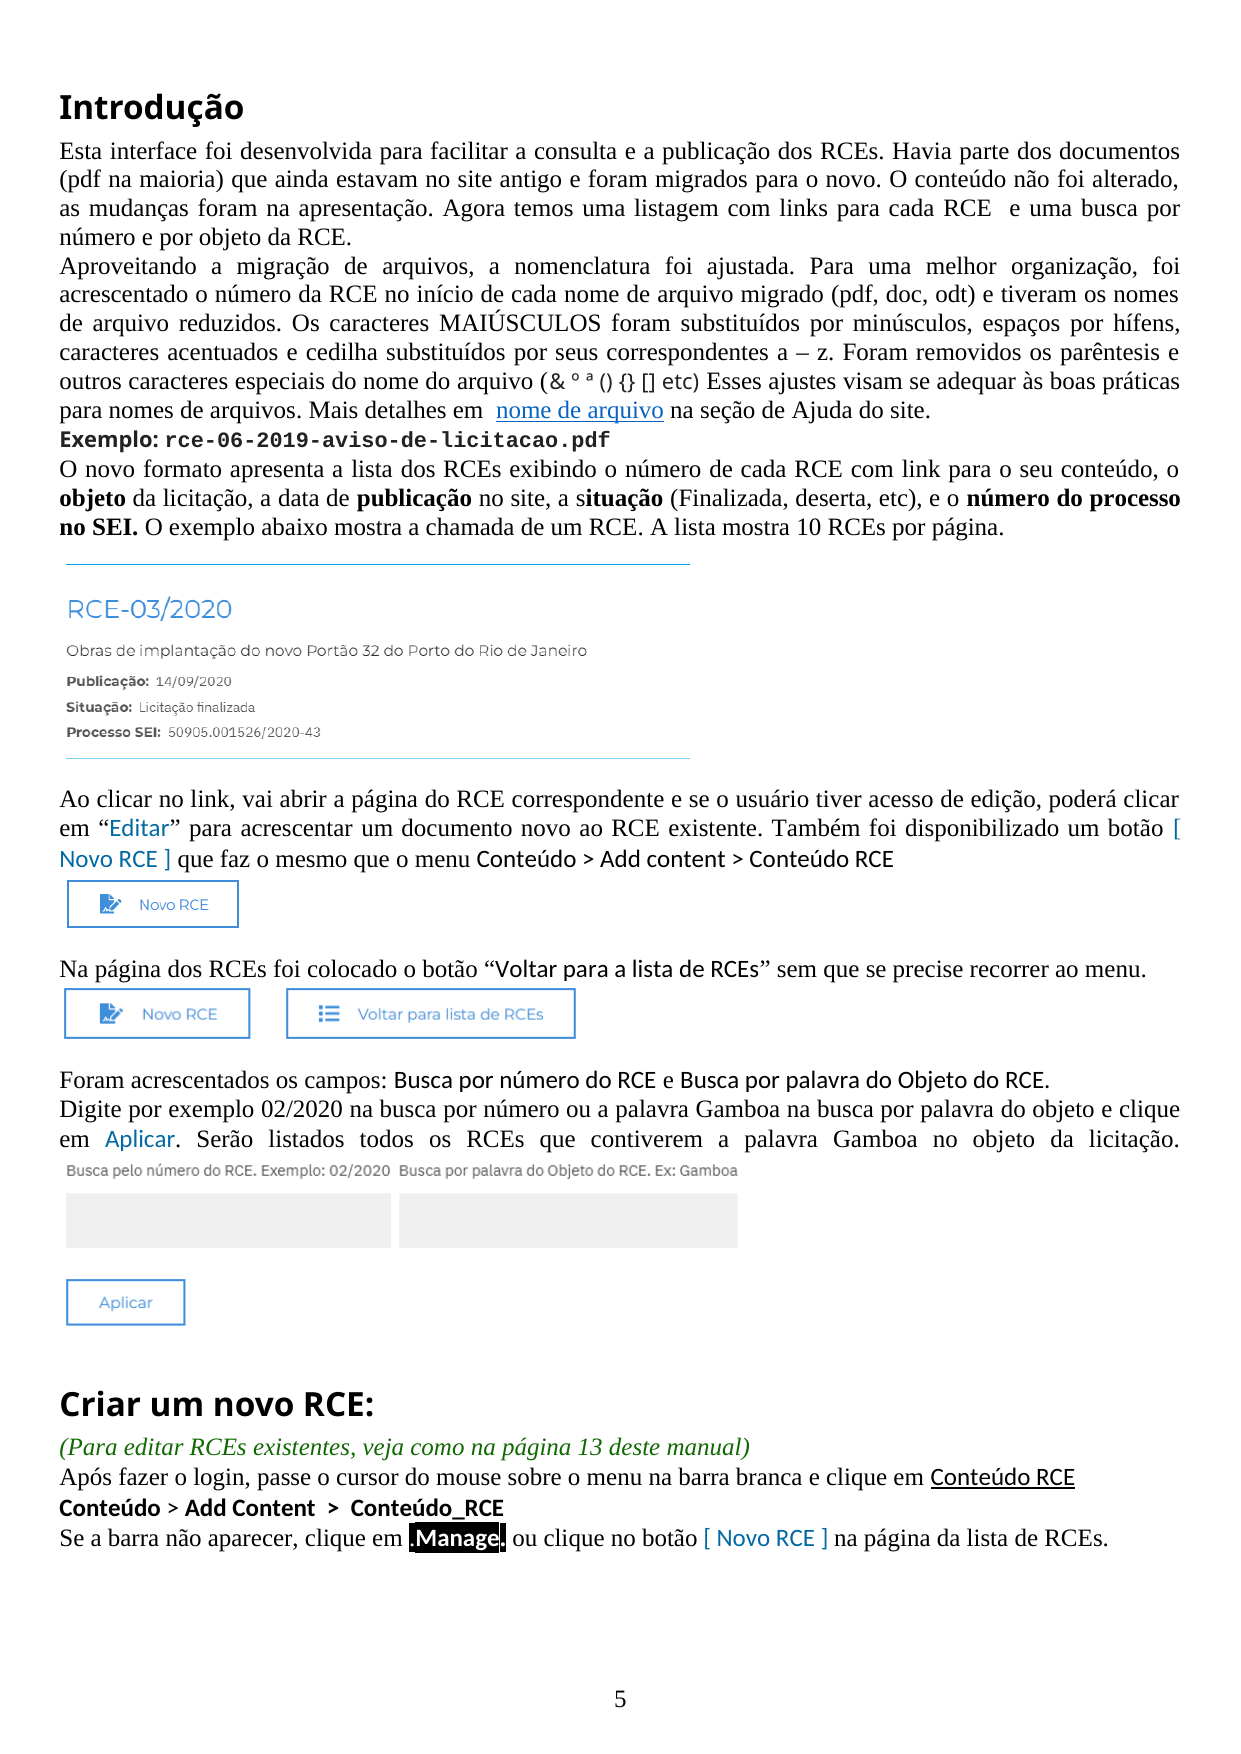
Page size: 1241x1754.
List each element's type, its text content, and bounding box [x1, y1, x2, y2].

text Após fazer o login, passe o cursor do mouse sobre o menu na barra branca e clique em Conteúdo RCE [59, 1461, 1181, 1492]
text O novo formato apresenta a lista dos RCEs exibindo o número de cada RCE com link para o seu conteúdo, o objeto da licitação, a data de publicação no site, a situação (Finalizada, deserta, etc), e o número do processo no SEI. O exemplo abaixo mostra a chamada de um RCE. A lista mostra 10 RCEs por página. [59, 454, 1181, 541]
subtitle Criar um novo RCE: [59, 1381, 1181, 1426]
text Foram acrescentados os campos: Busca por número do RCE e Busca por palavra do Objeto do RCE. [59, 1064, 1181, 1094]
text Aproveitando a migração de arquivos, a nomenclatura foi ajustada. Para uma melhor organização, foi acrescentado o número da RCE no início de cada nome de arquivo migrado (pdf, doc, odt) e tiveram os nomes de arquivo reduzidos. Os caracteres MAIÚSCULOS foram substituídos por minúsculos, espaços por hífens, caracteres acentuados e cedilha substituídos por seus correspondentes a – z. Foram removidos os parêntesis e outros caracteres especiais do nome do arquivo (& º ª () {} [] etc) Esses ajustes visam se adequar às boas práticas para nomes de arquivos. Mais detalhes em nome de arquivo na seção de Ajuda do site. [59, 251, 1181, 424]
text Exemplo: rce-06-2019-aviso-de-licitacao.pdf [59, 424, 1181, 454]
picture [59, 559, 714, 765]
subtitle Introdução [59, 84, 1181, 129]
picture [59, 1153, 752, 1337]
picture [59, 983, 584, 1045]
text Se a barra não aparecer, clique em .Manage. ou clique no botão [ Novo RCE ] na página da lista de RCEs. [59, 1522, 1181, 1553]
text (Para editar RCEs existentes, veja como na página 13 deste manual) [59, 1432, 1181, 1461]
text Na página dos RCEs foi colocado o botão “Voltar para a lista de RCEs” sem que se precise recorrer ao menu. [59, 953, 1181, 984]
text Conteúdo > Add Content > Conteúdo_RCE [59, 1492, 1181, 1522]
text Ao clicar no link, vai abrir a página do RCE correspondente e se o usuário tiver acesso de edição, poderá clicar em “Editar” para acrescentar um documento novo ao RCE existente. Também foi disponibilizado um botão [ Novo RCE ] que faz o mesmo que o menu Conteúdo > Add content > Conteúdo RCE [59, 784, 1181, 874]
text Esta interface foi desenvolvida para facilitar a consulta e a publicação dos RCEs. Havia parte dos documentos (pdf na maioria) que ainda estavam no site antigo e foram migrados para o novo. O conteúdo não foi alterado, as mudanças foram na apresentação. Agora temos uma listagem com links para cada RCE e uma busca por número e por objeto da RCE. [59, 136, 1181, 251]
text Digite por exemplo 02/2020 na busca por número ou a palavra Gamboa na busca por palavra do objeto e clique em Aplicar. Serão listados todos os RCEs que contiverem a palavra Gamboa no objeto da licitação. [59, 1094, 1181, 1337]
picture [59, 873, 246, 934]
